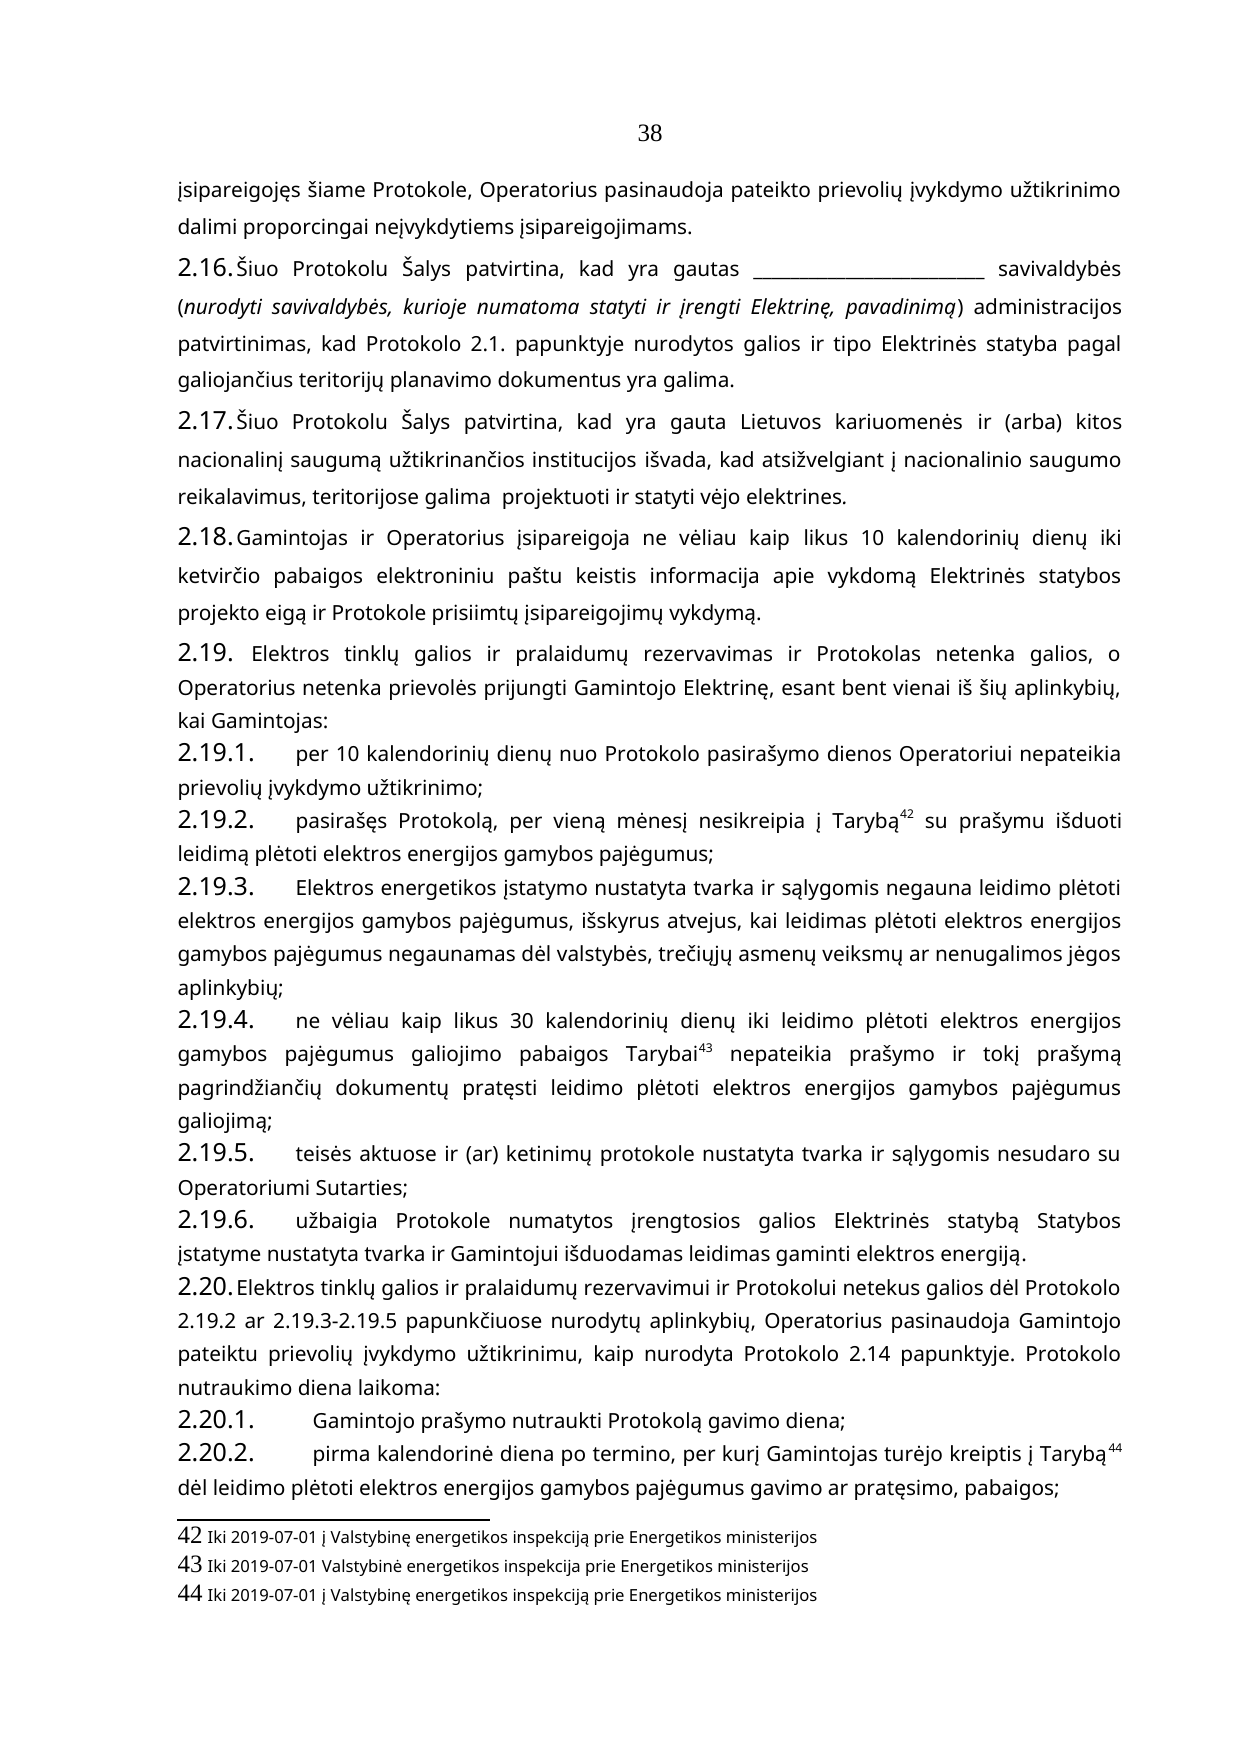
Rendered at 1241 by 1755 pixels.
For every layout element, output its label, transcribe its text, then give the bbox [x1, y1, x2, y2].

text 2.20.2. pirma kalendorinė diena po termino, per kurį Gamintojas turėjo kreiptis į Tarybą dėl leidimo plėtoti elektros energijos gamybos pajėgumus gavimo ar pratęsimo, pabaigos; [177, 1435, 1122, 1502]
text 2.17. Šiuo Protokolu Šalys patvirtina, kad yra gauta Lietuvos kariuomenės ir (arba) kitos nacionalinį saugumą užtikrinančios institucijos išvada, kad atsižvelgiant į nacionalinio saugumo reikalavimus, teritorijose galima projektuoti ir statyti vėjo elektrines. [177, 402, 1122, 510]
text 2.20.1. Gamintojo prašymo nutraukti Protokolą gavimo diena; [177, 1402, 1122, 1435]
text Iki 2019-07-01 į Valstybinę energetikos inspekciją prie Energetikos ministerijos [177, 1520, 1122, 1549]
text 2.19.3. Elektros energetikos įstatymo nustatyta tvarka ir sąlygomis negauna leidimo plėtoti elektros energijos gamybos pajėgumus, išskyrus atvejus, kai leidimas plėtoti elektros energijos gamybos pajėgumus negaunamas dėl valstybės, trečiųjų asmenų veiksmų ar nenugalimos jėgos aplinkybių; [177, 868, 1122, 1002]
text 2.19.5. teisės aktuose ir (ar) ketinimų protokole nustatyta tvarka ir sąlygomis nesudaro su Operatoriumi Sutarties; [177, 1135, 1122, 1202]
text 2.19. Elektros tinklų galios ir pralaidumų rezervavimas ir Protokolas netenka galios, o Operatorius netenka prievolės prijungti Gamintojo Elektrinę, esant bent vienai iš šių aplinkybių, kai Gamintojas: [177, 635, 1122, 735]
text 2.19.1. per 10 kalendorinių dienų nuo Protokolo pasirašymo dienos Operatoriui nepateikia prievolių įvykdymo užtikrinimo; [177, 735, 1122, 802]
text 2.18. Gamintojas ir Operatorius įsipareigoja ne vėliau kaip likus 10 kalendorinių dienų iki ketvirčio pabaigos elektroniniu paštu keistis informacija apie vykdomą Elektrinės statybos projekto eigą ir Protokole prisiimtų įsipareigojimų vykdymą. [177, 519, 1122, 627]
text 2.19.4. ne vėliau kaip likus 30 kalendorinių dienų iki leidimo plėtoti elektros energijos gamybos pajėgumus galiojimo pabaigos Tarybai nepateikia prašymo ir tokį prašymą pagrindžiančių dokumentų pratęsti leidimo plėtoti elektros energijos gamybos pajėgumus galiojimą; [177, 1002, 1122, 1135]
text 2.16. Šiuo Protokolu Šalys patvirtina, kad yra gautas _________________________ savivaldybės (nurodyti savivaldybės, kurioje numatoma statyti ir įrengti Elektrinę, pavadinimą) administracijos patvirtinimas, kad Protokolo 2.1. papunktyje nurodytos galios ir tipo Elektrinės statyba pagal galiojančius teritorijų planavimo dokumentus yra galima. [177, 249, 1122, 394]
text Iki 2019-07-01 Valstybinė energetikos inspekcija prie Energetikos ministerijos [177, 1549, 1122, 1578]
text Iki 2019-07-01 į Valstybinę energetikos inspekciją prie Energetikos ministerijos [177, 1578, 1122, 1607]
text 2.19.6. užbaigia Protokole numatytos įrengtosios galios Elektrinės statybą Statybos įstatyme nustatyta tvarka ir Gamintojui išduodamas leidimas gaminti elektros energiją. [177, 1202, 1122, 1268]
text 2.20. Elektros tinklų galios ir pralaidumų rezervavimui ir Protokolui netekus galios dėl Protokolo 2.19.2 ar 2.19.3-2.19.5 papunkčiuose nurodytų aplinkybių, Operatorius pasinaudoja Gamintojo pateiktu prievolių įvykdymo užtikrinimu, kaip nurodyta Protokolo 2.14 papunktyje. Protokolo nutraukimo diena laikoma: [177, 1268, 1122, 1402]
text 2.19.2. pasirašęs Protokolą, per vieną mėnesį nesikreipia į Tarybą su prašymu išduoti leidimą plėtoti elektros energijos gamybos pajėgumus; [177, 802, 1122, 868]
text įsipareigojęs šiame Protokole, Operatorius pasinaudoja pateikto prievolių įvykdymo užtikrinimo dalimi proporcingai neįvykdytiems įsipareigojimams. [177, 176, 1122, 241]
